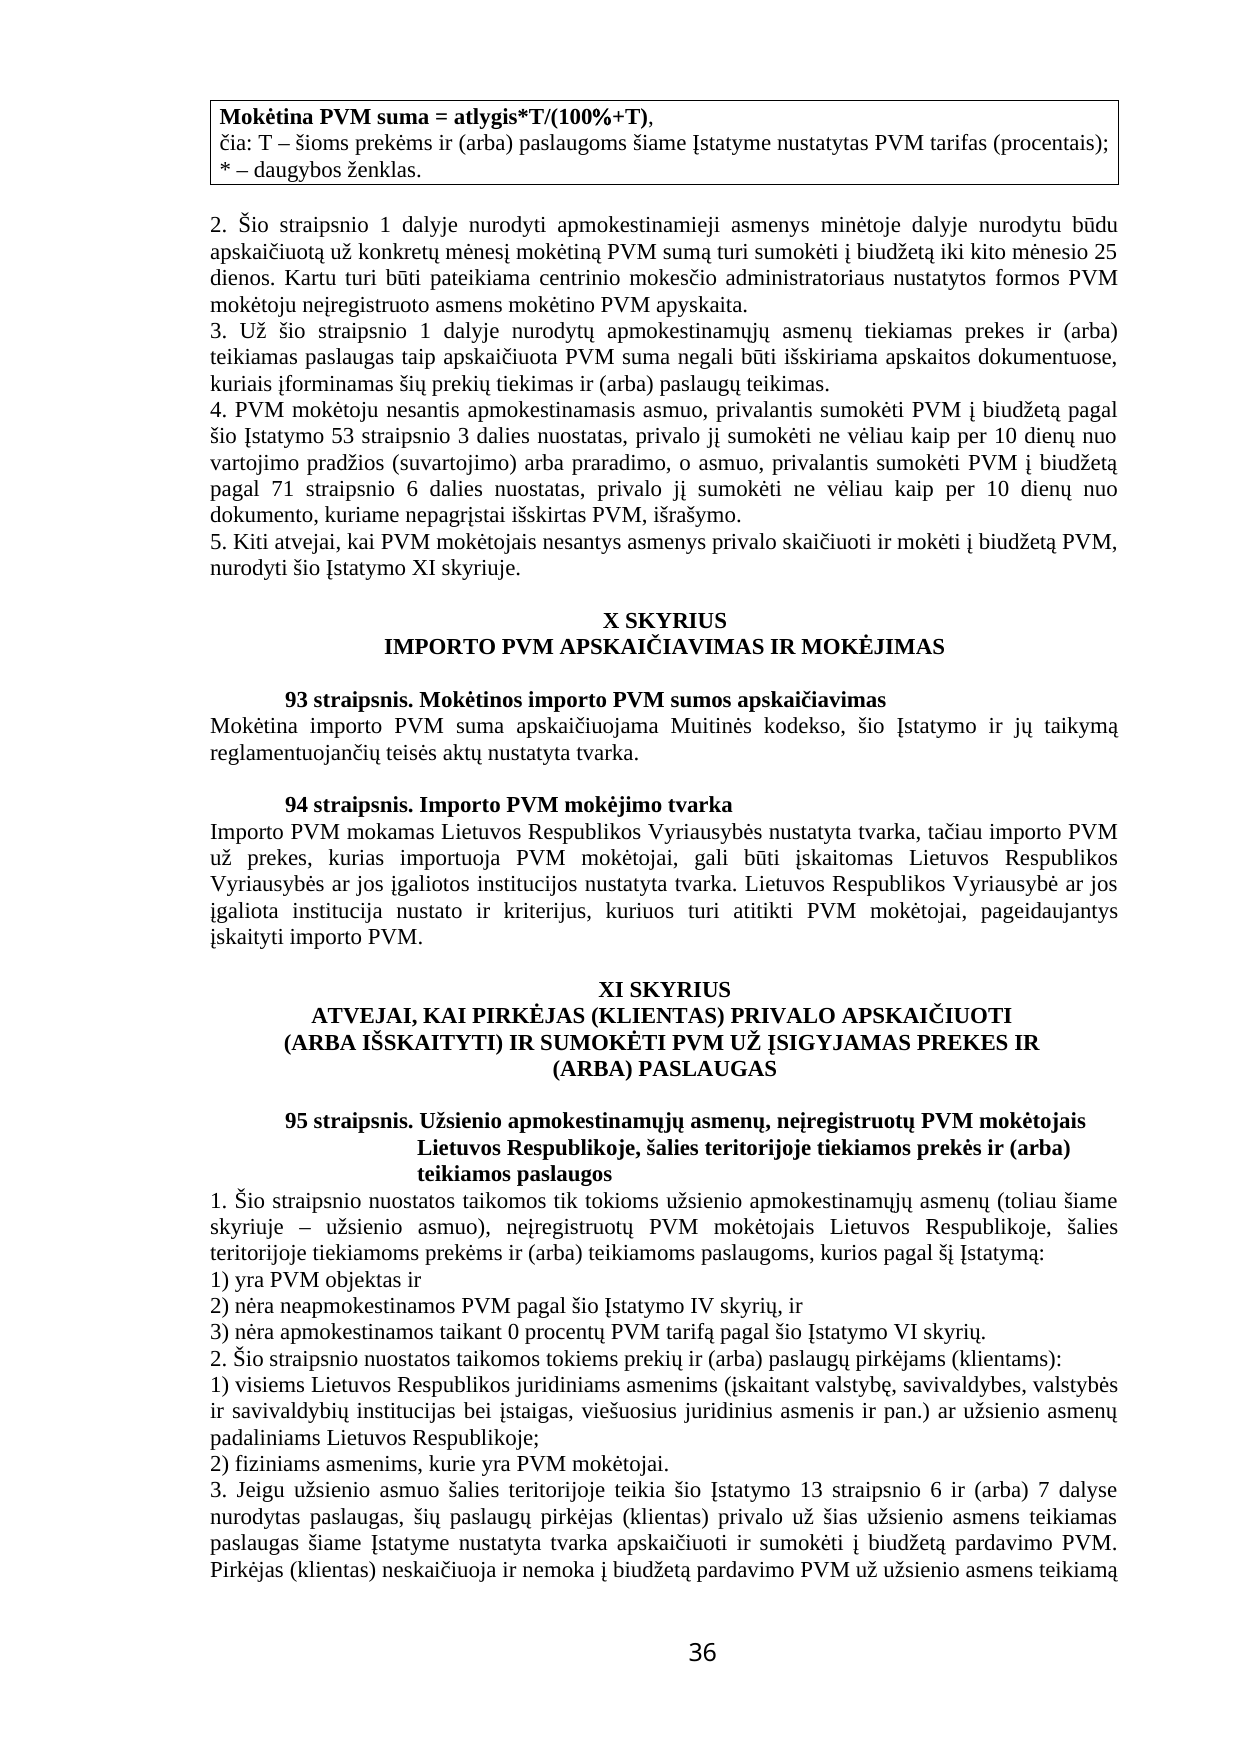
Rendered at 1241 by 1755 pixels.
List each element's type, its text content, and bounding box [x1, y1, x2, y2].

text čia: T – šioms prekėms ir (arba) paslaugoms šiame Įstatyme nustatytas PVM tarifas (procentais); * – daugybos ženklas. [211, 126, 1118, 184]
text XI SKYRIUS [210, 976, 1119, 1002]
text 95 straipsnis. Užsienio apmokestinamųjų asmenų, neįregistruotų PVM mokėtojais [285, 1108, 1119, 1134]
text Importo PVM mokamas Lietuvos Respublikos Vyriausybės nustatyta tvarka, tačiau importo PVM už prekes, kurias importuoja PVM mokėtojai, gali būti įskaitomas Lietuvos Respublikos Vyriausybės ar jos įgaliotos institucijos nustatyta tvarka. Lietuvos Respublikos Vyriausybė ar jos įgaliota institucija nustato ir kriterijus, kuriuos turi atitikti PVM mokėtojai, pageidaujantys įskaityti importo PVM. [210, 818, 1119, 949]
text 1) yra PVM objektas ir [210, 1266, 1119, 1292]
text 1) visiems Lietuvos Respublikos juridiniams asmenims (įskaitant valstybę, savivaldybes, valstybės ir savivaldybių institucijas bei įstaigas, viešuosius juridinius asmenis ir pan.) ar užsienio asmenų padaliniams Lietuvos Respublikoje; [210, 1371, 1119, 1450]
text 3. Už šio straipsnio 1 dalyje nurodytų apmokestinamųjų asmenų tiekiamas prekes ir (arba) teikiamas paslaugas taip apskaičiuota PVM suma negali būti išskiriama apskaitos dokumentuose, kuriais įforminamas šių prekių tiekimas ir (arba) paslaugų teikimas. [210, 317, 1119, 396]
text (ARBA) PASLAUGAS [210, 1055, 1119, 1081]
text Lietuvos Respublikoje, šalies teritorijoje tiekiamos prekės ir (arba) [417, 1134, 1119, 1160]
text 3. Jeigu užsienio asmuo šalies teritorijoje teikia šio Įstatymo 13 straipsnio 6 ir (arba) 7 dalyse nurodytas paslaugas, šių paslaugų pirkėjas (klientas) privalo už šias užsienio asmens teikiamas paslaugas šiame Įstatyme nustatyta tvarka apskaičiuoti ir sumokėti į biudžetą pardavimo PVM. Pirkėjas (klientas) neskaičiuoja ir nemoka į biudžetą pardavimo PVM už užsienio asmens teikiamą [210, 1477, 1119, 1582]
text teikiamos paslaugos [417, 1160, 1119, 1187]
text 3) nėra apmokestinamos taikant 0 procentų PVM tarifą pagal šio Įstatymo VI skyrių. [210, 1318, 1119, 1345]
text IMPORTO PVM APSKAIČIAVIMAS IR MOKĖJIMAS [210, 633, 1119, 659]
text (ARBA IŠSKAITYTI) IR SUMOKĖTI PVM UŽ ĮSIGYJAMAS PREKES IR [210, 1028, 1119, 1055]
text 93 straipsnis. Mokėtinos importo PVM sumos apskaičiavimas [285, 686, 1119, 712]
text Mokėtina PVM suma = atlygis*T/(100+T), [211, 101, 1118, 126]
text 1. Šio straipsnio nuostatos taikomos tik tokioms užsienio apmokestinamųjų asmenų (toliau šiame skyriuje – užsienio asmuo), neįregistruotų PVM mokėtojais Lietuvos Respublikoje, šalies teritorijoje tiekiamoms prekėms ir (arba) teikiamoms paslaugoms, kurios pagal šį Įstatymą: [210, 1187, 1119, 1266]
text ATVEJAI, KAI PIRKĖJAS (KLIENTAS) PRIVALO APSKAIČIUOTI [210, 1002, 1119, 1028]
text 2) nėra neapmokestinamos PVM pagal šio Įstatymo IV skyrių, ir [210, 1292, 1119, 1318]
text 4. PVM mokėtoju nesantis apmokestinamasis asmuo, privalantis sumokėti PVM į biudžetą pagal šio Įstatymo 53 straipsnio 3 dalies nuostatas, privalo jį sumokėti ne vėliau kaip per 10 dienų nuo vartojimo pradžios (suvartojimo) arba praradimo, o asmuo, privalantis sumokėti PVM į biudžetą pagal 71 straipsnio 6 dalies nuostatas, privalo jį sumokėti ne vėliau kaip per 10 dienų nuo dokumento, kuriame nepagrįstai išskirtas PVM, išrašymo. [210, 396, 1119, 528]
text 2. Šio straipsnio nuostatos taikomos tokiems prekių ir (arba) paslaugų pirkėjams (klientams): [210, 1345, 1119, 1371]
text 2) fiziniams asmenims, kurie yra PVM mokėtojai. [210, 1450, 1119, 1477]
text 94 straipsnis. Importo PVM mokėjimo tvarka [285, 791, 1119, 818]
text 5. Kiti atvejai, kai PVM mokėtojais nesantys asmenys privalo skaičiuoti ir mokėti į biudžetą PVM, nurodyti šio Įstatymo XI skyriuje. [210, 528, 1119, 581]
text 2. Šio straipsnio 1 dalyje nurodyti apmokestinamieji asmenys minėtoje dalyje nurodytu būdu apskaičiuotą už konkretų mėnesį mokėtiną PVM sumą turi sumokėti į biudžetą iki kito mėnesio 25 dienos. Kartu turi būti pateikiama centrinio mokesčio administratoriaus nustatytos formos PVM mokėtoju neįregistruoto asmens mokėtino PVM apyskaita. [210, 212, 1119, 317]
text Mokėtina importo PVM suma apskaičiuojama Muitinės kodekso, šio Įstatymo ir jų taikymą reglamentuojančių teisės aktų nustatyta tvarka. [210, 712, 1119, 765]
text X SKYRIUS [210, 607, 1119, 633]
